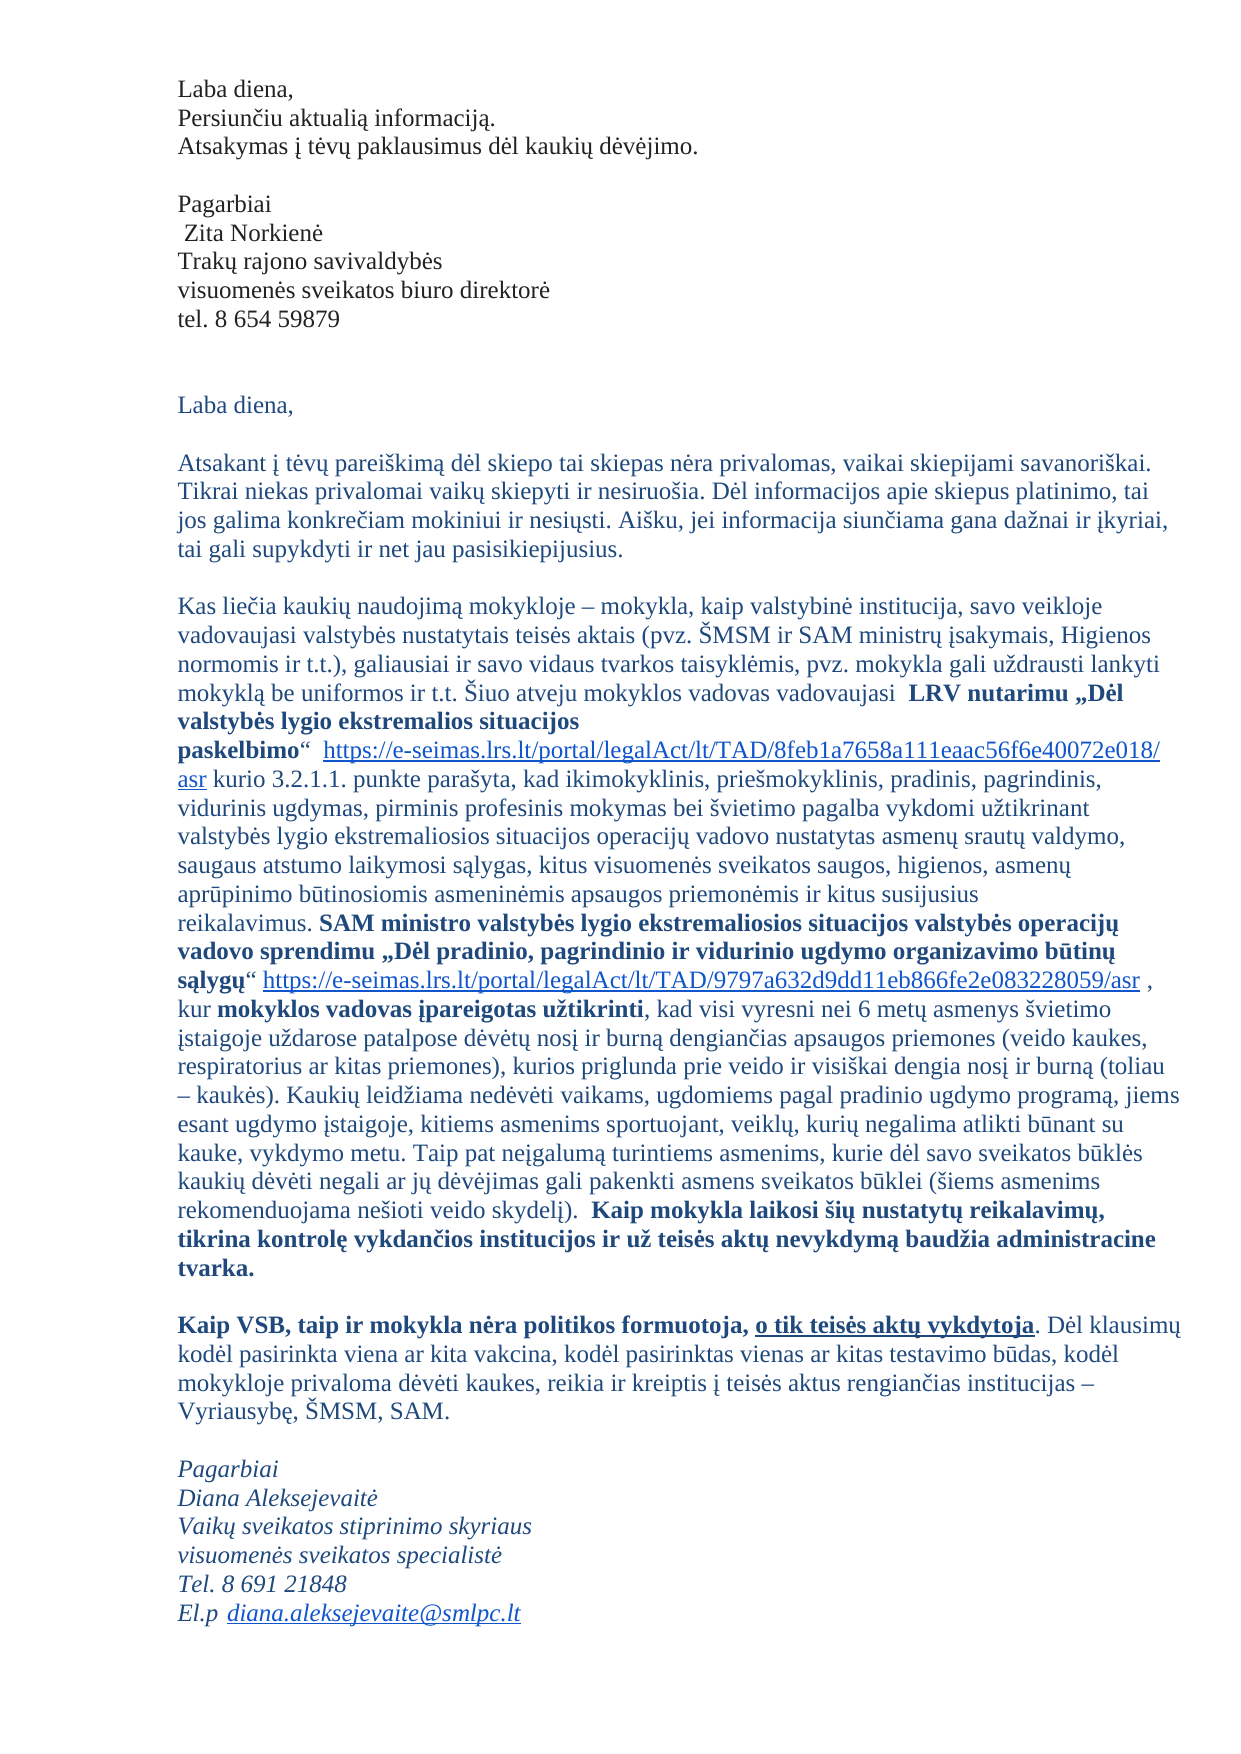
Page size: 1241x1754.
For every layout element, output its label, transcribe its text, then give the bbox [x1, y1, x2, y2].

text Kas liečia kaukių naudojimą mokykloje – mokykla, kaip valstybinė institucija, savo veikloje vadovaujasi valstybės nustatytais teisės aktais (pvz. ŠMSM ir SAM ministrų įsakymais, Higienos normomis ir t.t.), galiausiai ir savo vidaus tvarkos taisyklėmis, pvz. mokykla gali uždrausti lankyti mokyklą be uniformos ir t.t. Šiuo atveju mokyklos vadovas vadovaujasi LRV nutarimu „Dėl valstybės lygio ekstremalios situacijos paskelbimo“ https://e-seimas.lrs.lt/portal/legalAct/lt/TAD/8feb1a7658a111eaac56f6e40072e018/asr kurio 3.2.1.1. punkte parašyta, kad ikimokyklinis, priešmokyklinis, pradinis, pagrindinis, vidurinis ugdymas, pirminis profesinis mokymas bei švietimo pagalba vykdomi užtikrinant valstybės lygio ekstremaliosios situacijos operacijų vadovo nustatytas asmenų srautų valdymo, saugaus atstumo laikymosi sąlygas, kitus visuomenės sveikatos saugos, higienos, asmenų aprūpinimo būtinosiomis asmeninėmis apsaugos priemonėmis ir kitus susijusius reikalavimus. SAM ministro valstybės lygio ekstremaliosios situacijos valstybės operacijų vadovo sprendimu „Dėl pradinio, pagrindinio ir vidurinio ugdymo organizavimo būtinų sąlygų“ https://e-seimas.lrs.lt/portal/legalAct/lt/TAD/9797a632d9dd11eb866fe2e083228059/asr , kur mokyklos vadovas įpareigotas užtikrinti, kad visi vyresni nei 6 metų asmenys švietimo įstaigoje uždarose patalpose dėvėtų nosį ir burną dengiančias apsaugos priemones (veido kaukes, respiratorius ar kitas priemones), kurios priglunda prie veido ir visiškai dengia nosį ir burną (toliau – kaukės). Kaukių leidžiama nedėvėti vaikams, ugdomiems pagal pradinio ugdymo programą, jiems esant ugdymo įstaigoje, kitiems asmenims sportuojant, veiklų, kurių negalima atlikti būnant su kauke, vykdymo metu. Taip pat neįgalumą turintiems asmenims, kurie dėl savo sveikatos būklės kaukių dėvėti negali ar jų dėvėjimas gali pakenkti asmens sveikatos būklei (šiems asmenims rekomenduojama nešioti veido skydelį). Kaip mokykla laikosi šių nustatytų reikalavimų, tikrina kontrolę vykdančios institucijos ir už teisės aktų nevykdymą baudžia administracine tvarka. [177, 591, 1181, 1281]
text Pagarbiai [177, 189, 1181, 218]
text Laba diena, [177, 390, 1181, 419]
text El.p diana.aleksejevaite@smlpc.lt [177, 1598, 1181, 1626]
text Persiunčiu aktualią informaciją. [177, 103, 1181, 131]
text visuomenės sveikatos biuro direktorė [177, 275, 1181, 304]
text Zita Norkienė [177, 218, 1181, 246]
text Atsakymas į tėvų paklausimus dėl kaukių dėvėjimo. [177, 131, 1181, 160]
text Trakų rajono savivaldybės [177, 246, 1181, 275]
text Vaikų sveikatos stiprinimo skyriaus [177, 1511, 1181, 1540]
text Diana Aleksejevaitė [177, 1483, 1181, 1511]
text Pagarbiai [177, 1454, 1181, 1483]
text Laba diena, [177, 74, 1181, 103]
text Atsakant į tėvų pareiškimą dėl skiepo tai skiepas nėra privalomas, vaikai skiepijami savanoriškai. Tikrai niekas privalomai vaikų skiepyti ir nesiruošia. Dėl informacijos apie skiepus platinimo, tai jos galima konkrečiam mokiniui ir nesiųsti. Aišku, jei informacija siunčiama gana dažnai ir įkyriai, tai gali supykdyti ir net jau pasisikiepijusius. [177, 448, 1181, 563]
text tel. 8 654 59879 [177, 304, 1181, 333]
text Tel. 8 691 21848 [177, 1569, 1181, 1598]
text Kaip VSB, taip ir mokykla nėra politikos formuotoja, o tik teisės aktų vykdytoja. Dėl klausimų kodėl pasirinkta viena ar kita vakcina, kodėl pasirinktas vienas ar kitas testavimo būdas, kodėl mokykloje privaloma dėvėti kaukes, reikia ir kreiptis į teisės aktus rengiančias institucijas – Vyriausybę, ŠMSM, SAM. [177, 1310, 1181, 1425]
text visuomenės sveikatos specialistė [177, 1540, 1181, 1569]
